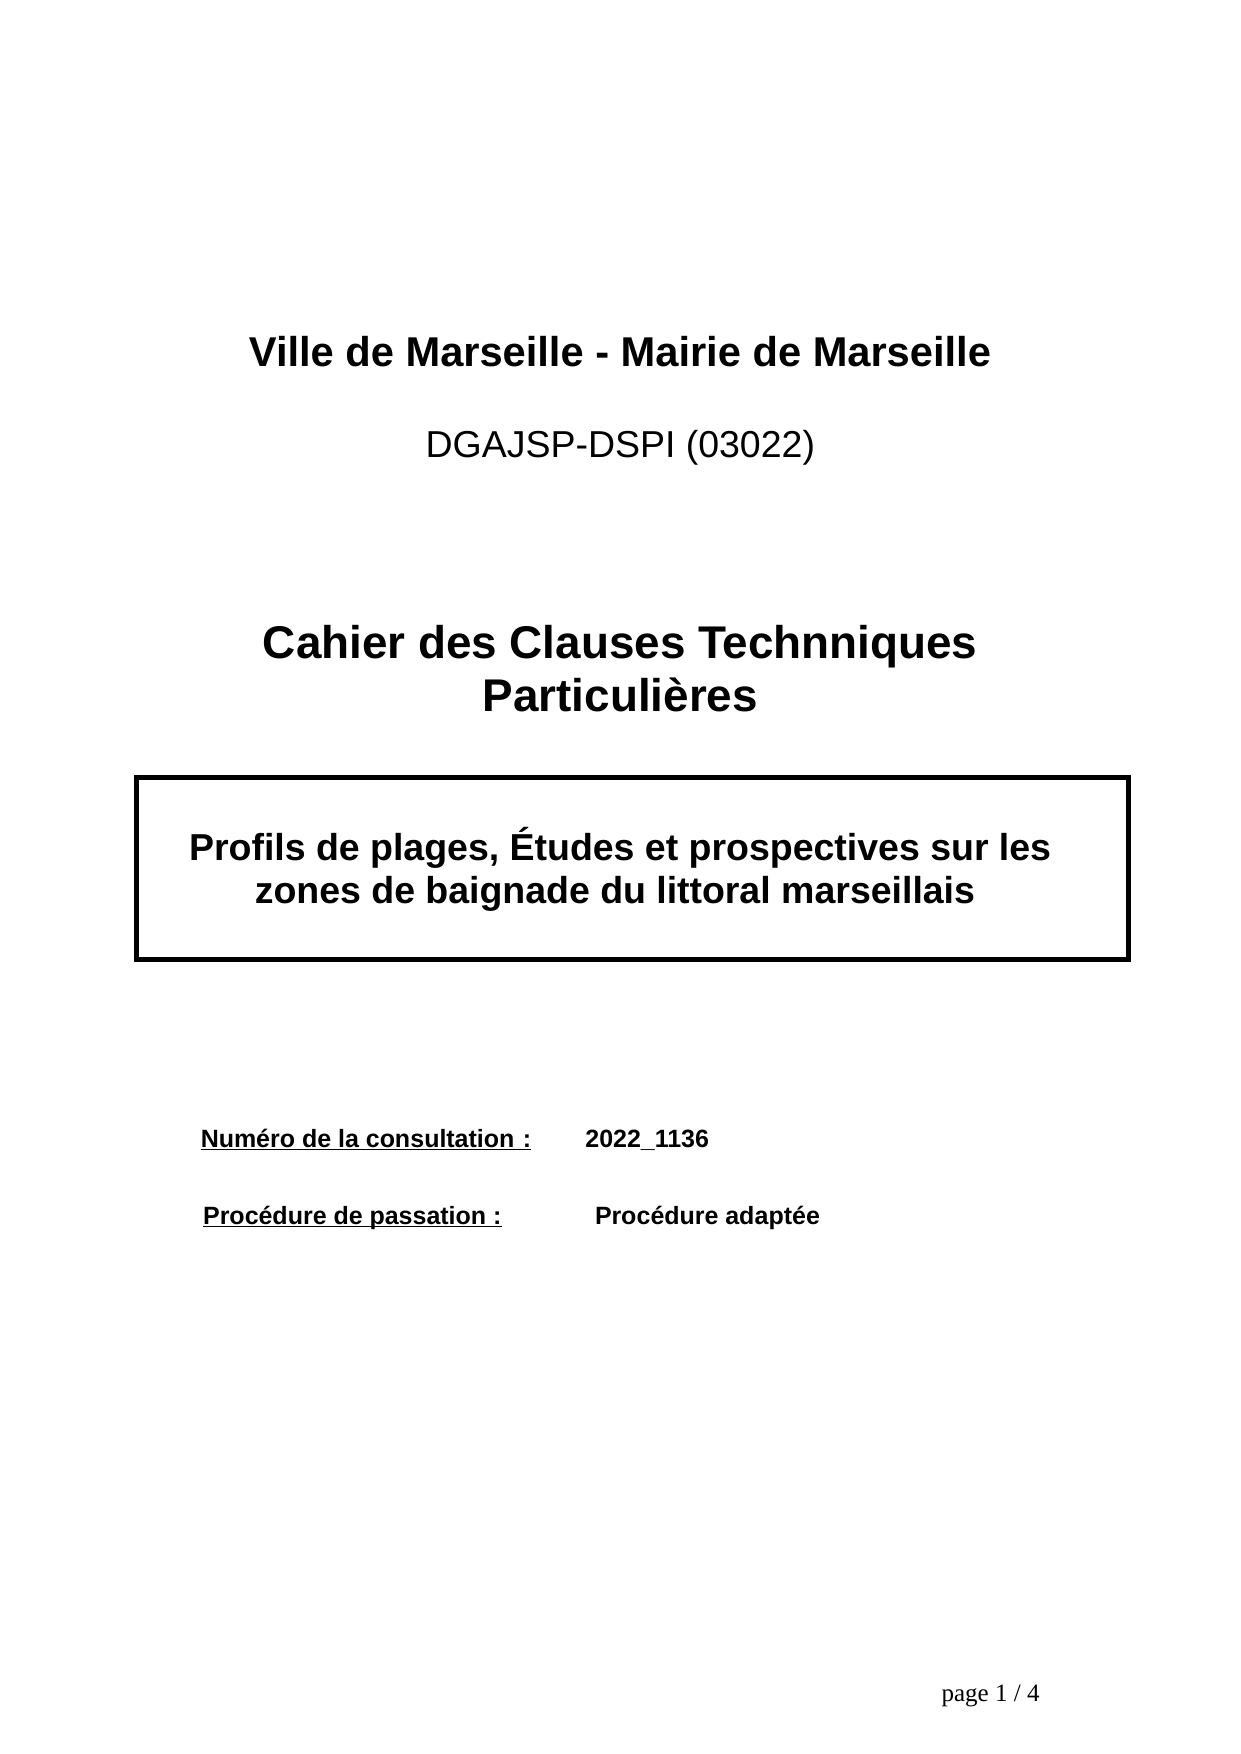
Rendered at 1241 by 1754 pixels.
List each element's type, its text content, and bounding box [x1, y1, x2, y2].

text Numéro de la consultation : 2022_1136 [201, 1124, 1093, 1153]
text Cahier des Clauses Technniques Particulières [148, 616, 1093, 721]
text Ville de Marseille - Mairie de Marseille [148, 328, 1093, 376]
text DGAJSP-DSPI (03022) [148, 422, 1093, 465]
text Profils de plages, Études et prospectives sur les zones de baignade du littoral marseillais [148, 825, 1093, 912]
text Procédure de passation : Procédure adaptée [203, 1201, 1093, 1229]
